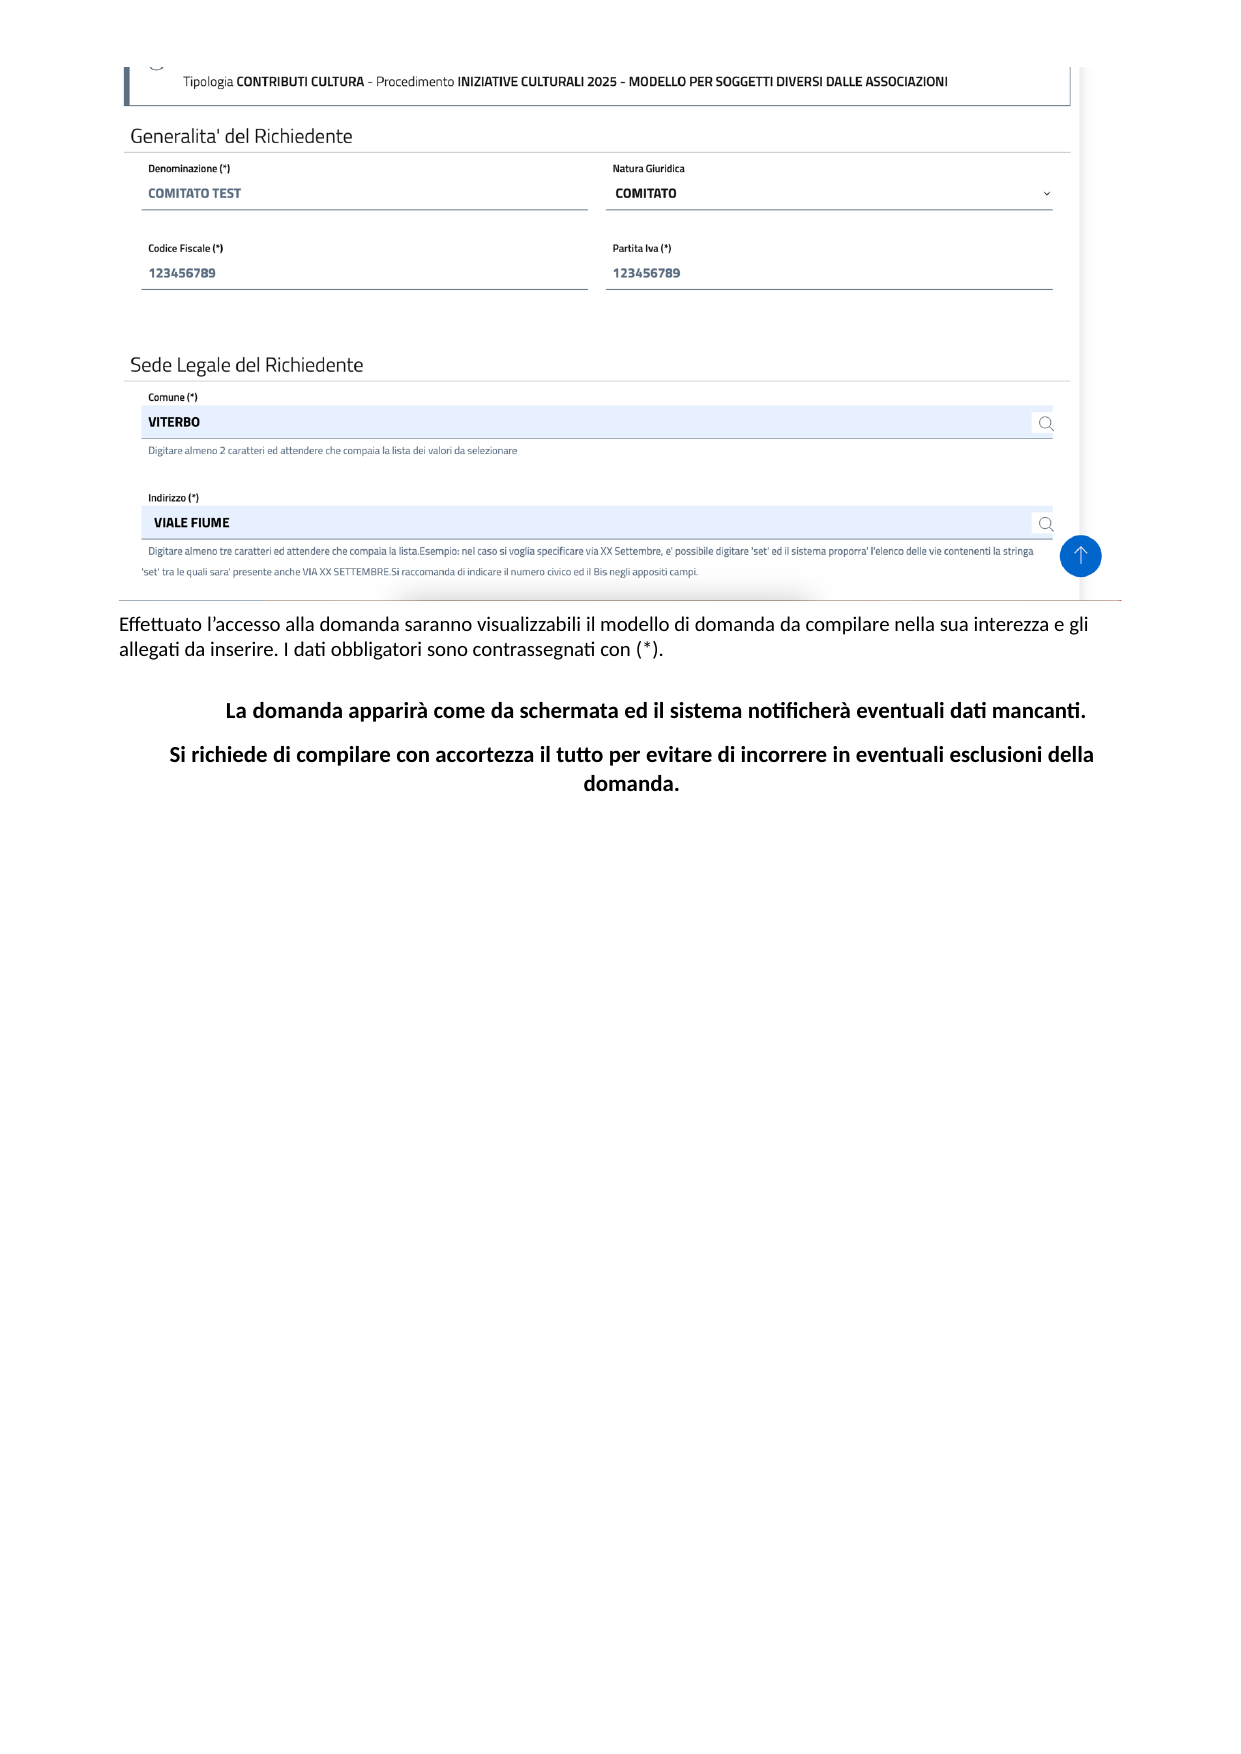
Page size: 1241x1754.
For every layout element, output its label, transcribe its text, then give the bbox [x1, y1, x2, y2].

text Effettuato l’accesso alla domanda saranno visualizzabili il modello di domanda da compilare nella sua interezza e gli allegati da inserire. I dati obbligatori sono contrassegnati con (*). [119, 611, 1115, 662]
text Si richiede di compilare con accortezza il tutto per evitare di incorrere in eventuali esclusioni della domanda. [119, 741, 1144, 797]
text La domanda apparirà come da schermata ed il sistema notificherà eventuali dati mancanti. [96, 696, 1144, 724]
